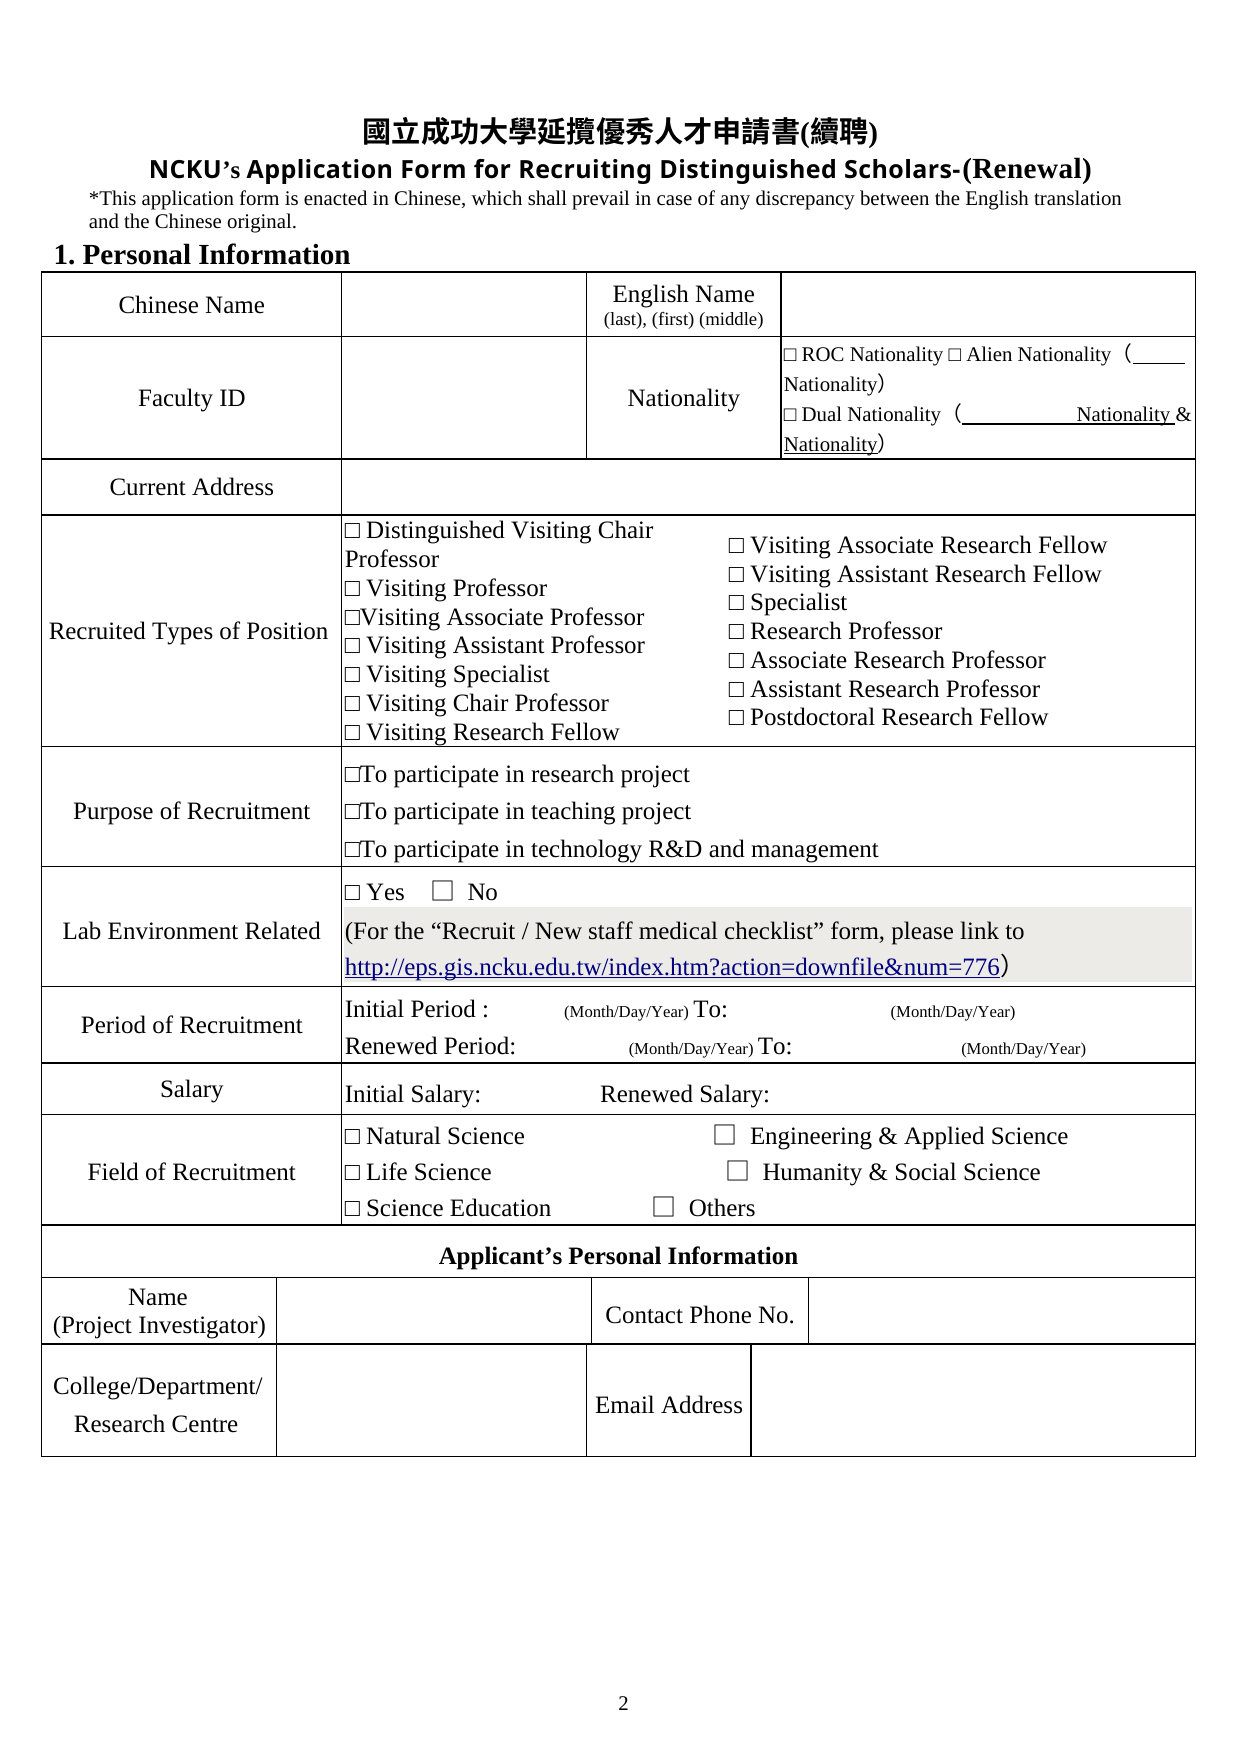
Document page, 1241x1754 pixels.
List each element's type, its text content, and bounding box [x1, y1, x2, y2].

table_cell □To participate in research project □To participate in teaching project □To participate in technology R&D and management [342, 747, 1195, 866]
table_cell Nationality [587, 337, 780, 458]
table_cell [809, 1278, 1195, 1343]
table_cell Field of Recruitment [42, 1115, 341, 1224]
table_cell Initial Period : (Month/Day/Year) To: (Month/Day/Year) Renewed Period: (Month/Day/Year) To: (Month/Day/Year) [342, 987, 1195, 1062]
table_cell Initial Salary: Renewed Salary: [342, 1064, 1195, 1114]
table_cell Email Address [587, 1345, 750, 1456]
table_cell [342, 460, 1195, 514]
table_cell □ Yes □ No (For the “Recruit / New staff medical checklist” form, please link to http://eps.gis.ncku.edu.tw/index.htm?action=downfile&num=776） [342, 867, 1195, 986]
table_cell Applicant’s Personal Information [42, 1226, 1195, 1277]
table_cell □ Natural Science □ Engineering & Applied Science □ Life Science □ Humanity & Social Science □ Science Education □ Others [342, 1115, 1195, 1224]
table_cell Name (Project Investigator) [42, 1278, 276, 1343]
table_cell College/Department/ Research Centre [42, 1345, 276, 1456]
text 國立成功大學延攬優秀人才申請書(續聘) [89, 108, 1152, 151]
text 1. Personal Information [0, 233, 1152, 271]
table_cell □ ROC Nationality □ Alien Nationality（ Nationality） □ Dual Nationality（ Nationality & Nationality） [782, 337, 1195, 458]
table_cell Recruited Types of Position [42, 516, 341, 746]
table_cell [752, 1345, 1195, 1456]
table_cell Contact Phone No. [592, 1278, 808, 1343]
table_header English Name (last), (first) (middle) [587, 273, 780, 336]
table_cell Period of Recruitment [42, 987, 341, 1062]
table_cell Faculty ID [42, 337, 341, 458]
table_cell □ Visiting Associate Research Fellow □ Visiting Assistant Research Fellow □ Specialist □ Research Professor □ Associate Research Professor □ Assistant Research Professor □ Postdoctoral Research Fellow [726, 516, 1195, 746]
table_cell [277, 1345, 586, 1456]
text NCKU’s Application Form for Recruiting Distinguished Scholars-(Renewal) [89, 151, 1152, 185]
table_cell [342, 337, 586, 458]
table_cell □ Distinguished Visiting Chair Professor □ Visiting Professor □Visiting Associate Professor □ Visiting Assistant Professor □ Visiting Specialist □ Visiting Chair Professor □ Visiting Research Fellow [342, 516, 726, 746]
text *This application form is enacted in Chinese, which shall prevail in case of any discrepancy between the English translation and the Chinese original. [89, 185, 1141, 233]
table_cell Lab Environment Related [42, 867, 341, 986]
table_cell Current Address [42, 460, 341, 514]
table_cell Salary [42, 1064, 341, 1114]
table_header [342, 273, 586, 336]
table_cell Purpose of Recruitment [42, 747, 341, 866]
table_cell [277, 1278, 591, 1343]
table_header [782, 273, 1195, 336]
table_header Chinese Name [42, 273, 341, 336]
